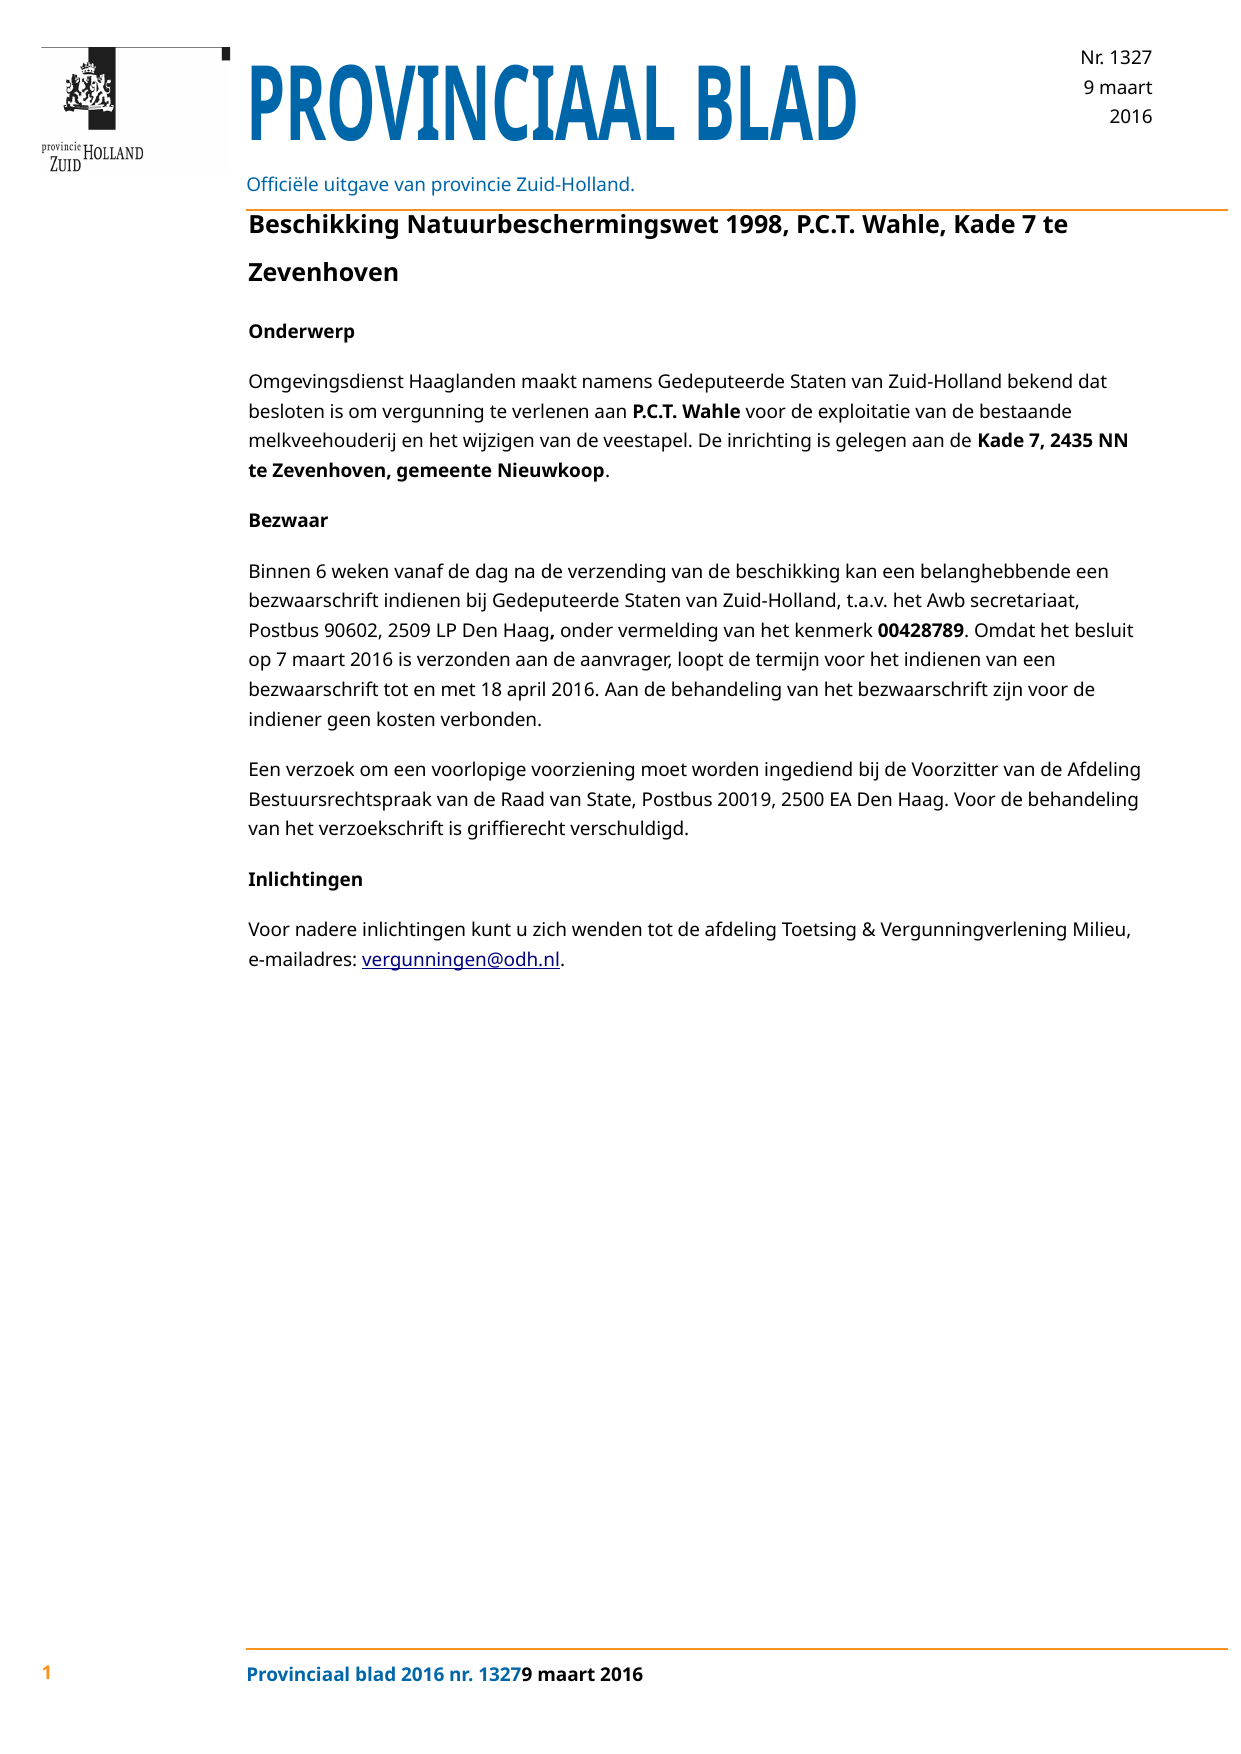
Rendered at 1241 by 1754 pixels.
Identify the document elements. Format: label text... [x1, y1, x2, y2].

text Binnen 6 weken vanaf de dag na de verzending van de beschikking kan een belanghebbende een bezwaarschrift indienen bij Gedeputeerde Staten van Zuid-Holland, t.a.v. het Awb secretariaat, Postbus 90602, 2509 LP Den Haag, onder vermelding van het kenmerk 00428789. Omdat het besluit op 7 maart 2016 is verzonden aan de aanvrager, loopt de termijn voor het indienen van een bezwaarschrift tot en met 18 april 2016. Aan de behandeling van het bezwaarschrift zijn voor de indiener geen kosten verbonden. [248, 558, 1152, 732]
text Een verzoek om een voorlopige voorziening moet worden ingediend bij de Voorzitter van de Afdeling Bestuursrechtspraak van de Raad van State, Postbus 20019, 2500 EA Den Haag. Voor de behandeling van het verzoekschrift is griffierecht verschuldigd. [248, 756, 1152, 841]
text Voor nadere inlichtingen kunt u zich wenden tot de afdeling Toetsing & Vergunningverlening Milieu, e-mailadres: vergunningen@odh.nl. [248, 916, 1152, 972]
picture [41, 47, 231, 172]
text Beschikking Natuurbeschermingswet 1998, P.C.T. Wahle, Kade 7 te Zevenhoven [248, 211, 1152, 288]
text Bezwaar [248, 507, 1152, 533]
text Omgevingsdienst Haaglanden maakt namens Gedeputeerde Staten van Zuid-Holland bekend dat besloten is om vergunning te verlenen aan P.C.T. Wahle voor de exploitatie van de bestaande melkveehouderij en het wijzigen van de veestapel. De inrichting is gelegen aan de Kade 7, 2435 NN te Zevenhoven, gemeente Nieuwkoop. [248, 368, 1152, 483]
text Inlichtingen [248, 866, 1152, 892]
text Onderwerp [248, 318, 1152, 344]
